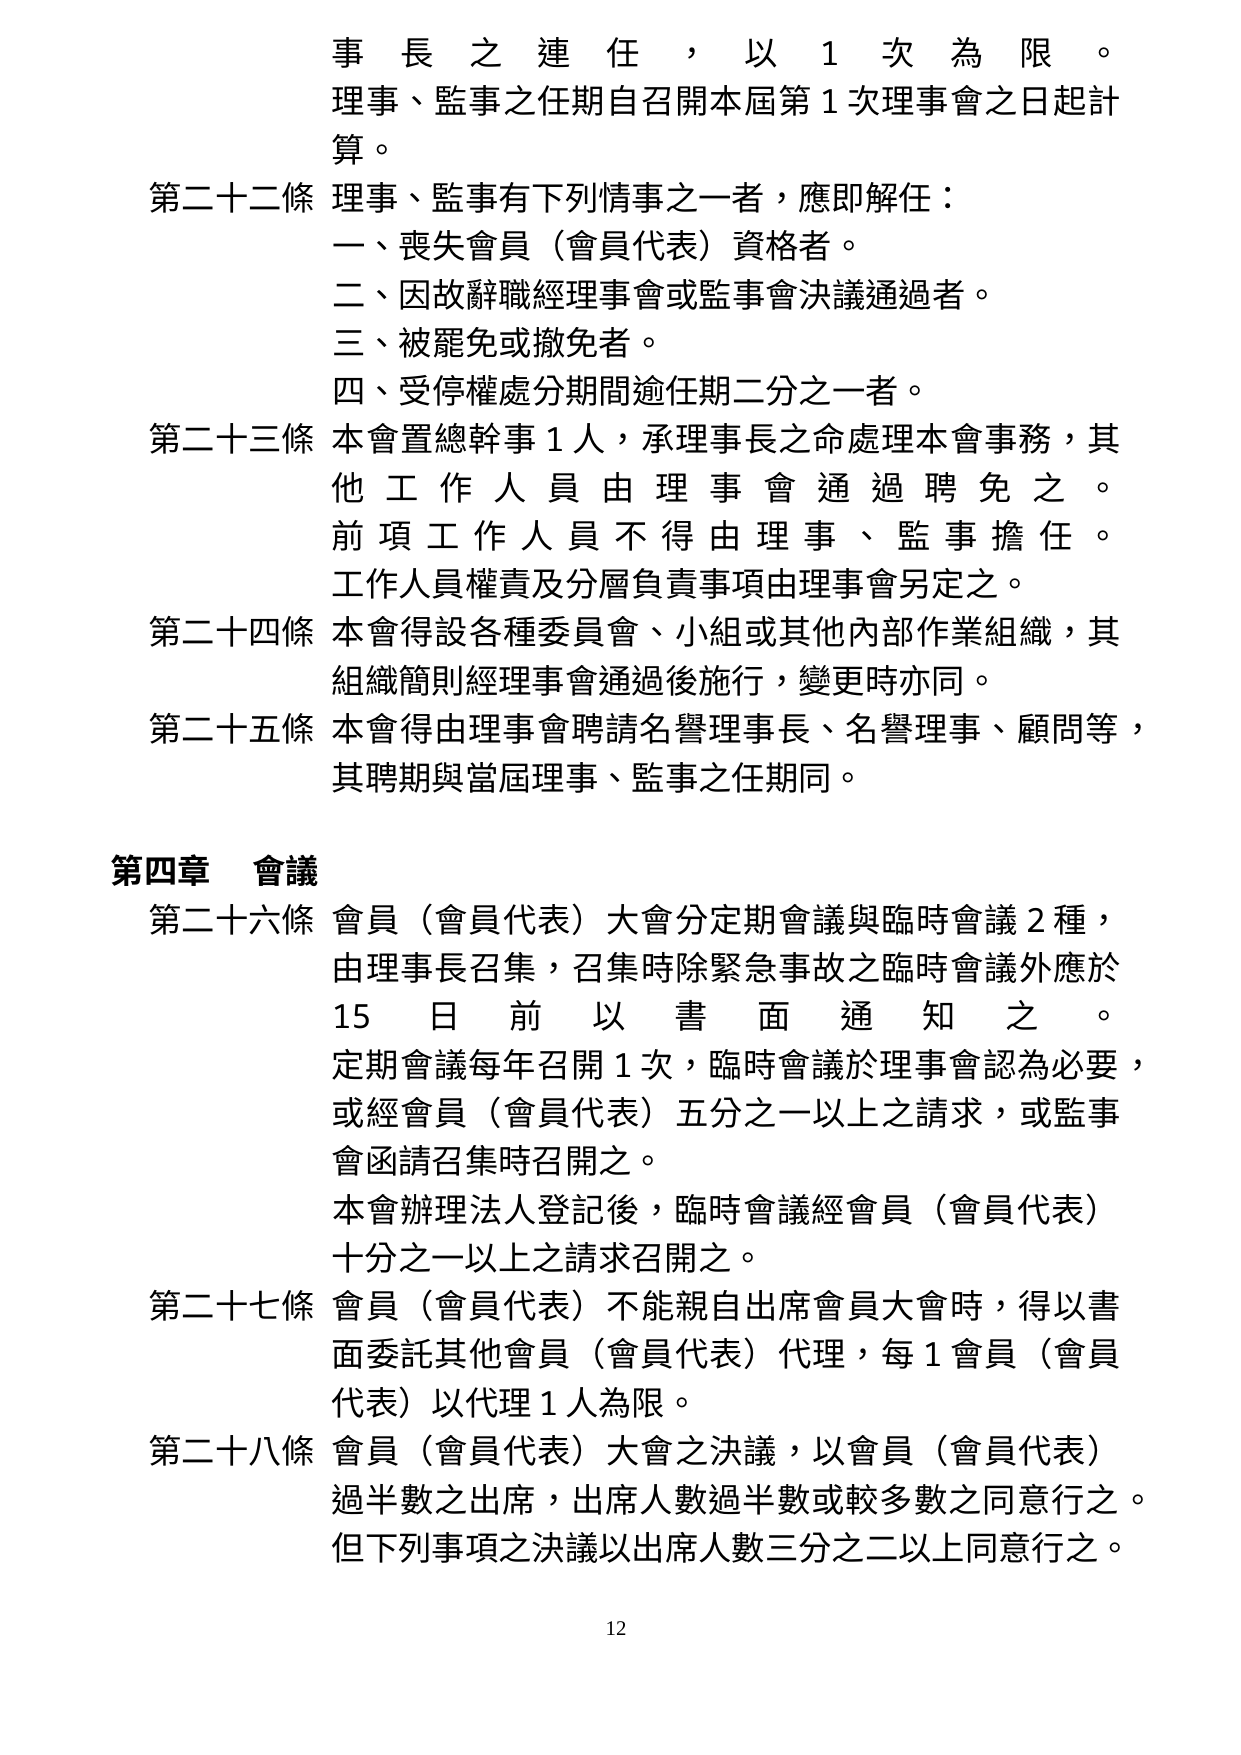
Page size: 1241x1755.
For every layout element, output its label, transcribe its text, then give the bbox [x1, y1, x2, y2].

text 第二十三條 本會置總幹事1人，承理事長之命處理本會事務，其他工作人員由理事會通過聘免之。 前項工作人員不得由理事、監事擔任。 工作人員權責及分層負責事項由理事會另定之。 [148, 413, 1121, 606]
text 第二十二條 理事、監事有下列情事之一者，應即解任： [148, 172, 1121, 220]
text 第二十八條 會員（會員代表）大會之決議，以會員（會員代表）過半數之出席，出席人數過半數或較多數之同意行之。但下列事項之決議以出席人數三分之二以上同意行之。 [148, 1425, 1121, 1570]
text 第二十四條 本會得設各種委員會、小組或其他內部作業組織，其組織簡則經理事會通過後施行，變更時亦同。 [148, 606, 1121, 703]
text 第四章 會議 [111, 845, 1121, 893]
text 第二十七條 會員（會員代表）不能親自出席會員大會時，得以書面委託其他會員（會員代表）代理，每1會員（會員代表）以代理1人為限。 [148, 1280, 1121, 1425]
text 三、被罷免或撤免者。 [332, 317, 1121, 365]
text 一、喪失會員（會員代表）資格者。 [332, 220, 1121, 268]
text 事長之連任，以1次為限。 理事、監事之任期自召開本屆第1次理事會之日起計算。 [148, 27, 1121, 172]
text 本會辦理法人登記後，臨時會議經會員（會員代表）十分之一以上之請求召開之。 [331, 1183, 1121, 1280]
text 四、受停權處分期間逾任期二分之一者。 [332, 365, 1121, 413]
text 二、因故辭職經理事會或監事會決議通過者。 [332, 268, 1121, 317]
text 第二十六條 會員（會員代表）大會分定期會議與臨時會議2種，由理事長召集，召集時除緊急事故之臨時會議外應於15日前以書面通知之。 定期會議每年召開1次，臨時會議於理事會認為必要，或經會員（會員代表）五分之一以上之請求，或監事會函請召集時召開之。 [148, 893, 1121, 1183]
text 第二十五條 本會得由理事會聘請名譽理事長、名譽理事、顧問等，其聘期與當屆理事、監事之任期同。 [148, 703, 1121, 799]
